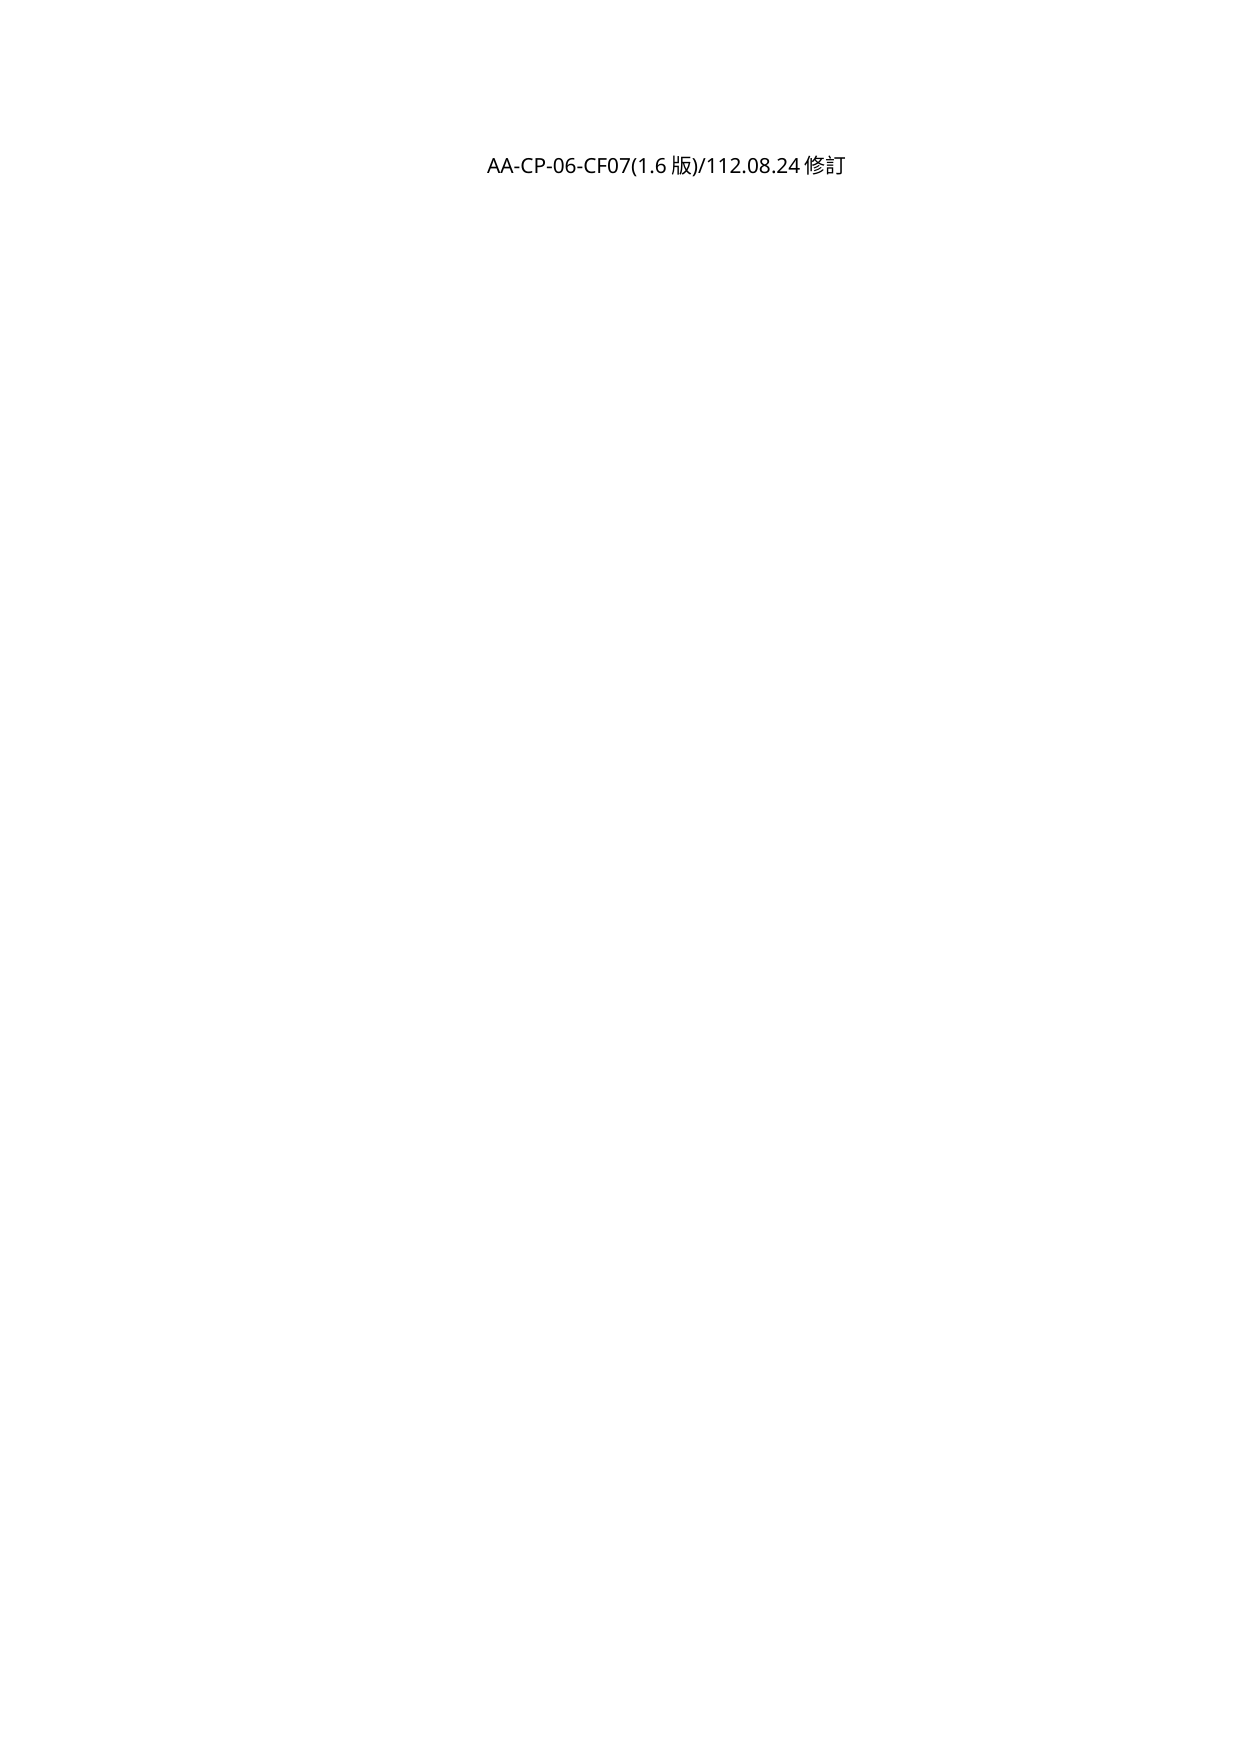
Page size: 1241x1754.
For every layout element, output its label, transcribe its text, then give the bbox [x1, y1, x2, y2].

text AA-CP-06-CF07(1.6版)/112.08.24修訂 [187, 146, 1044, 183]
